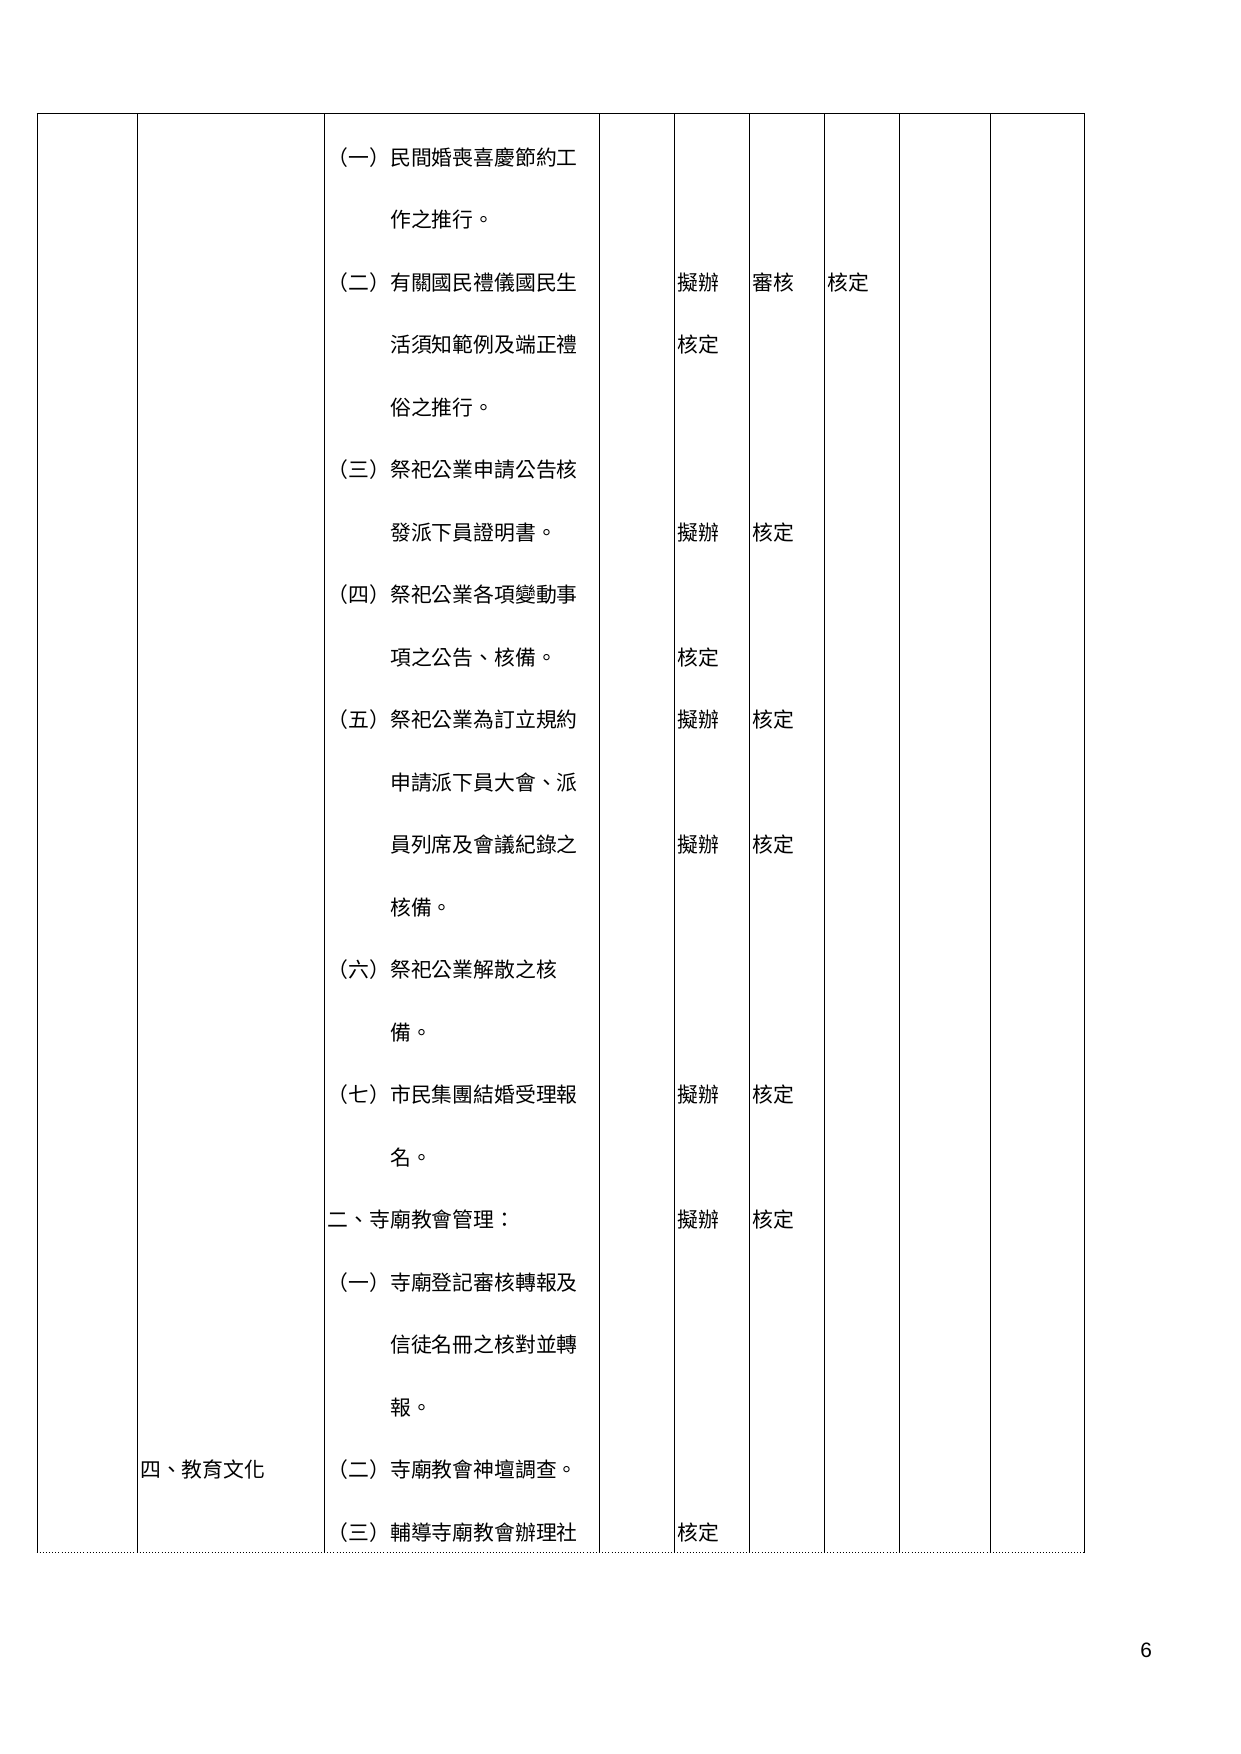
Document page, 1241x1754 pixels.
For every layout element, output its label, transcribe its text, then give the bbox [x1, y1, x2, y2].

table_cell （一）民間婚喪喜慶節約工作之推行。 （二）有關國民禮儀國民生活須知範例及端正禮俗之推行。 （三）祭祀公業申請公告核發派下員證明書。 （四）祭祀公業各項變動事項之公告、核備。 （五）祭祀公業為訂立規約申請派下員大會、派員列席及會議紀錄之核備。 （六）祭祀公業解散之核備。 （七）市民集團結婚受理報名。 二、寺廟教會管理： （一）寺廟登記審核轉報及信徒名冊之核對並轉報。 （二）寺廟教會神壇調查。 （三）輔導寺廟教會辦理社 [325, 114, 599, 1552]
table_cell 核定 [825, 114, 899, 1552]
table_cell 擬辦 核定 擬辦 核定 擬辦 擬辦 擬辦 擬辦 核定 [675, 114, 749, 1552]
table_cell [38, 114, 137, 1552]
table_cell 審核 核定 核定 核定 核定 核定 [750, 114, 824, 1552]
table_cell [991, 114, 1084, 1552]
table_cell 四、教育文化 [138, 114, 324, 1552]
table_cell [600, 114, 674, 1552]
table_cell [900, 114, 990, 1552]
